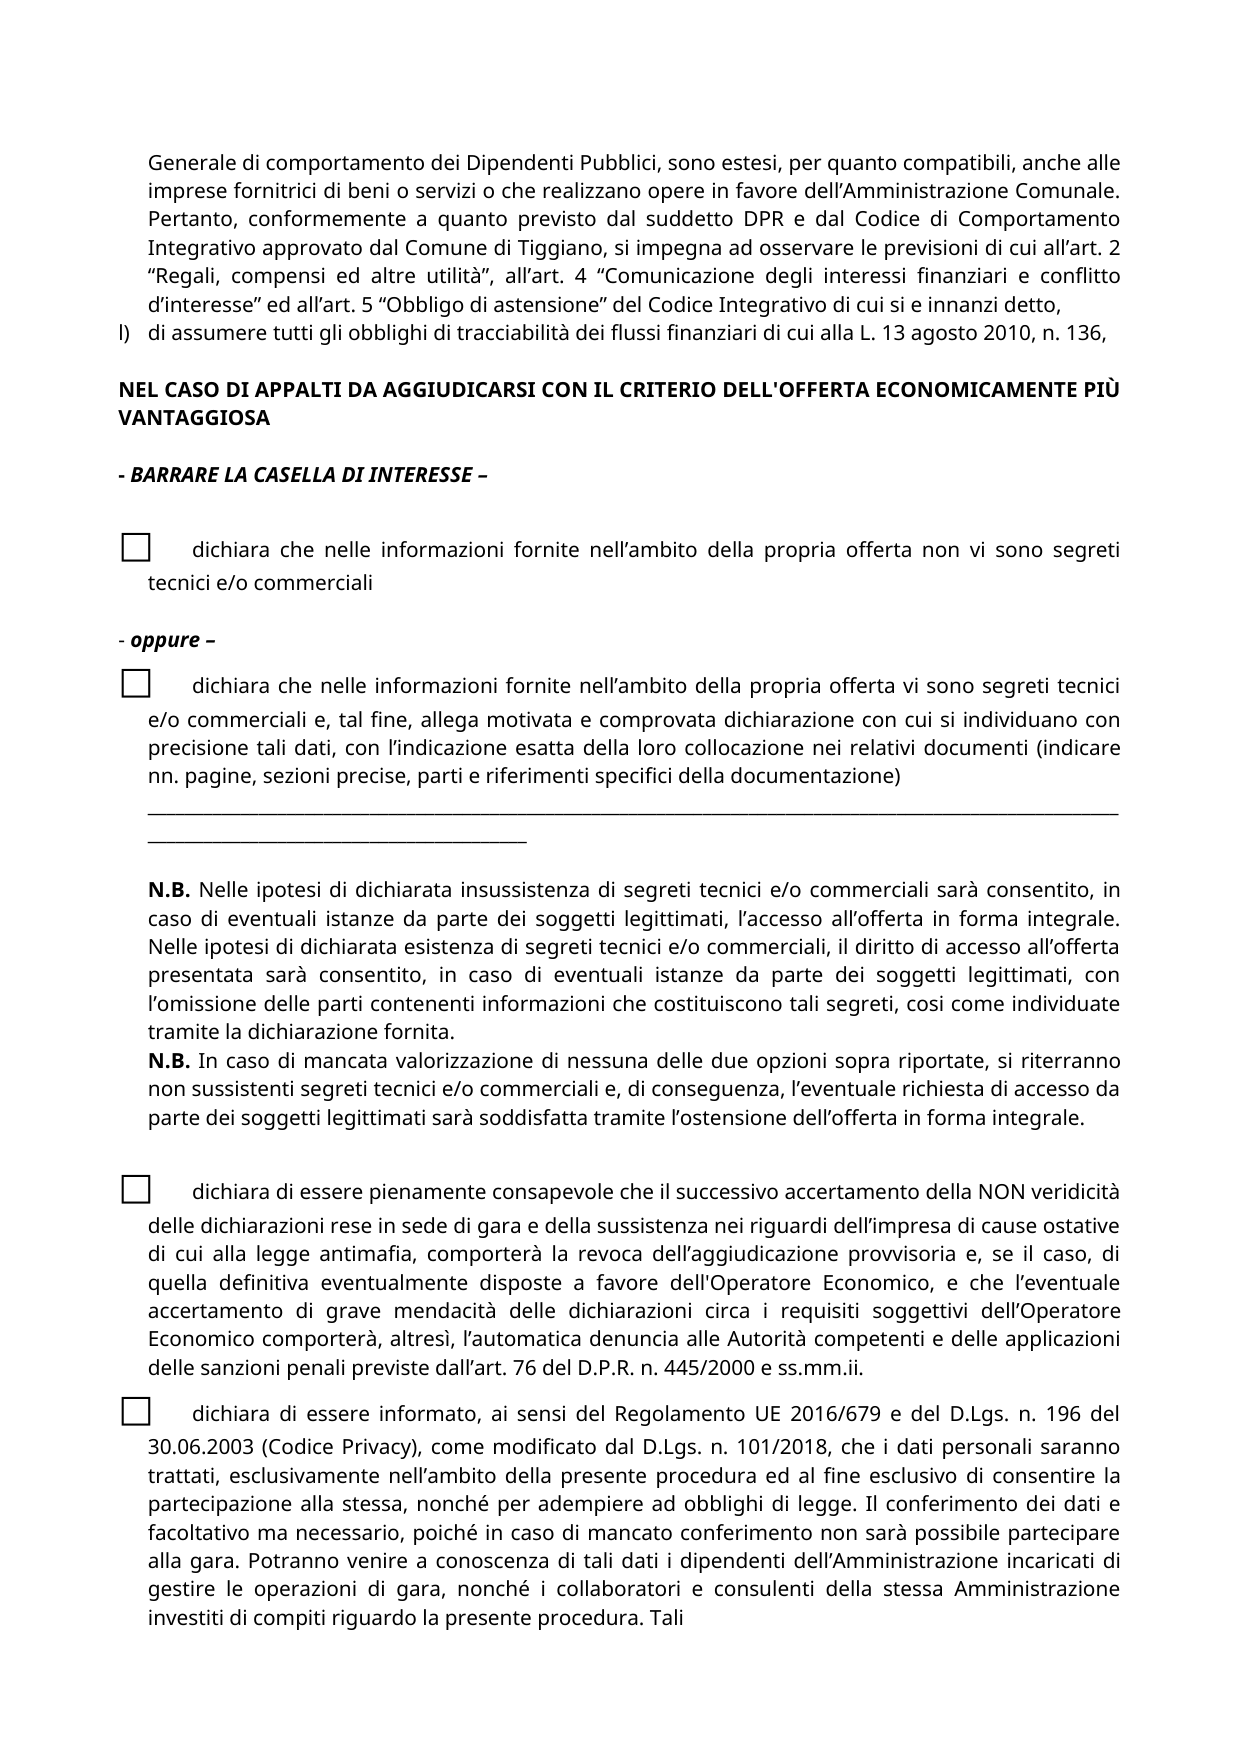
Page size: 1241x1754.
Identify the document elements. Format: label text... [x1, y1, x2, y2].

text NEL CASO DI APPALTI DA AGGIUDICARSI CON IL CRITERIO DELL'OFFERTA ECONOMICAMENTE PIÙ VANTAGGIOSA [118, 375, 1122, 432]
text N.B. Nelle ipotesi di dichiarata insussistenza di segreti tecnici e/o commerciali sarà consentito, in caso di eventuali istanze da parte dei soggetti legittimati, l’accesso all’offerta in forma integrale. Nelle ipotesi di dichiarata esistenza di segreti tecnici e/o commerciali, il diritto di accesso all’offerta presentata sarà consentito, in caso di eventuali istanze da parte dei soggetti legittimati, con l’omissione delle parti contenenti informazioni che costituiscono tali segreti, cosi come individuate tramite la dichiarazione fornita. [148, 875, 1122, 1046]
list dichiara di essere pienamente consapevole che il successivo accertamento della NON veridicità delle dichiarazioni rese in sede di gara e della sussistenza nei riguardi dell’impresa di cause ostative di cui alla legge antimafia, comporterà la revoca dell’aggiudicazione provvisoria e, se il caso, di quella definitiva eventualmente disposte a favore dell'Operatore Economico, e che l’eventuale accertamento di grave mendacità delle dichiarazioni circa i requisiti soggettivi dell’Operatore Economico comporterà, altresì, l’automatica denuncia alle Autorità competenti e delle applicazioni delle sanzioni penali previste dall’art. 76 del D.P.R. n. 445/2000 e ss.mm.ii. [118, 1160, 1122, 1381]
text - oppure – [118, 625, 1122, 654]
text __________________________________________________________________________________________________________________________________________________ [148, 790, 1122, 847]
list dichiara che nelle informazioni fornite nell’ambito della propria offerta non vi sono segreti tecnici e/o commerciali [118, 517, 1122, 597]
list dichiara di essere informato, ai sensi del Regolamento UE 2016/679 e del D.Lgs. n. 196 del 30.06.2003 (Codice Privacy), come modificato dal D.Lgs. n. 101/2018, che i dati personali saranno trattati, esclusivamente nell’ambito della presente procedura ed al fine esclusivo di consentire la partecipazione alla stessa, nonché per adempiere ad obblighi di legge. Il conferimento dei dati e facoltativo ma necessario, poiché in caso di mancato conferimento non sarà possibile partecipare alla gara. Potranno venire a conoscenza di tali dati i dipendenti dell’Amministrazione incaricati di gestire le operazioni di gara, nonché i collaboratori e consulenti della stessa Amministrazione investiti di compiti riguardo la presente procedura. Tali [118, 1381, 1122, 1631]
list Generale di comportamento dei Dipendenti Pubblici, sono estesi, per quanto compatibili, anche alle imprese fornitrici di beni o servizi o che realizzano opere in favore dell’Amministrazione Comunale. Pertanto, conformemente a quanto previsto dal suddetto DPR e dal Codice di Comportamento Integrativo approvato dal Comune di Tiggiano, si impegna ad osservare le previsioni di cui all’art. 2 “Regali, compensi ed altre utilità”, all’art. 4 “Comunicazione degli interessi finanziari e conflitto d’interesse” ed all’art. 5 “Obbligo di astensione” del Codice Integrativo di cui si e innanzi detto, [118, 148, 1122, 318]
text N.B. In caso di mancata valorizzazione di nessuna delle due opzioni sopra riportate, si riterranno non sussistenti segreti tecnici e/o commerciali e, di conseguenza, l’eventuale richiesta di accesso da parte dei soggetti legittimati sarà soddisfatta tramite l’ostensione dell’offerta in forma integrale. [148, 1046, 1122, 1131]
text - BARRARE LA CASELLA DI INTERESSE – [118, 460, 1122, 489]
list dichiara che nelle informazioni fornite nell’ambito della propria offerta vi sono segreti tecnici e/o commerciali e, tal fine, allega motivata e comprovata dichiarazione con cui si individuano con precisione tali dati, con l’indicazione esatta della loro collocazione nei relativi documenti (indicare nn. pagine, sezioni precise, parti e riferimenti specifici della documentazione) [118, 654, 1122, 790]
list di assumere tutti gli obblighi di tracciabilità dei flussi finanziari di cui alla L. 13 agosto 2010, n. 136, [118, 318, 1122, 347]
